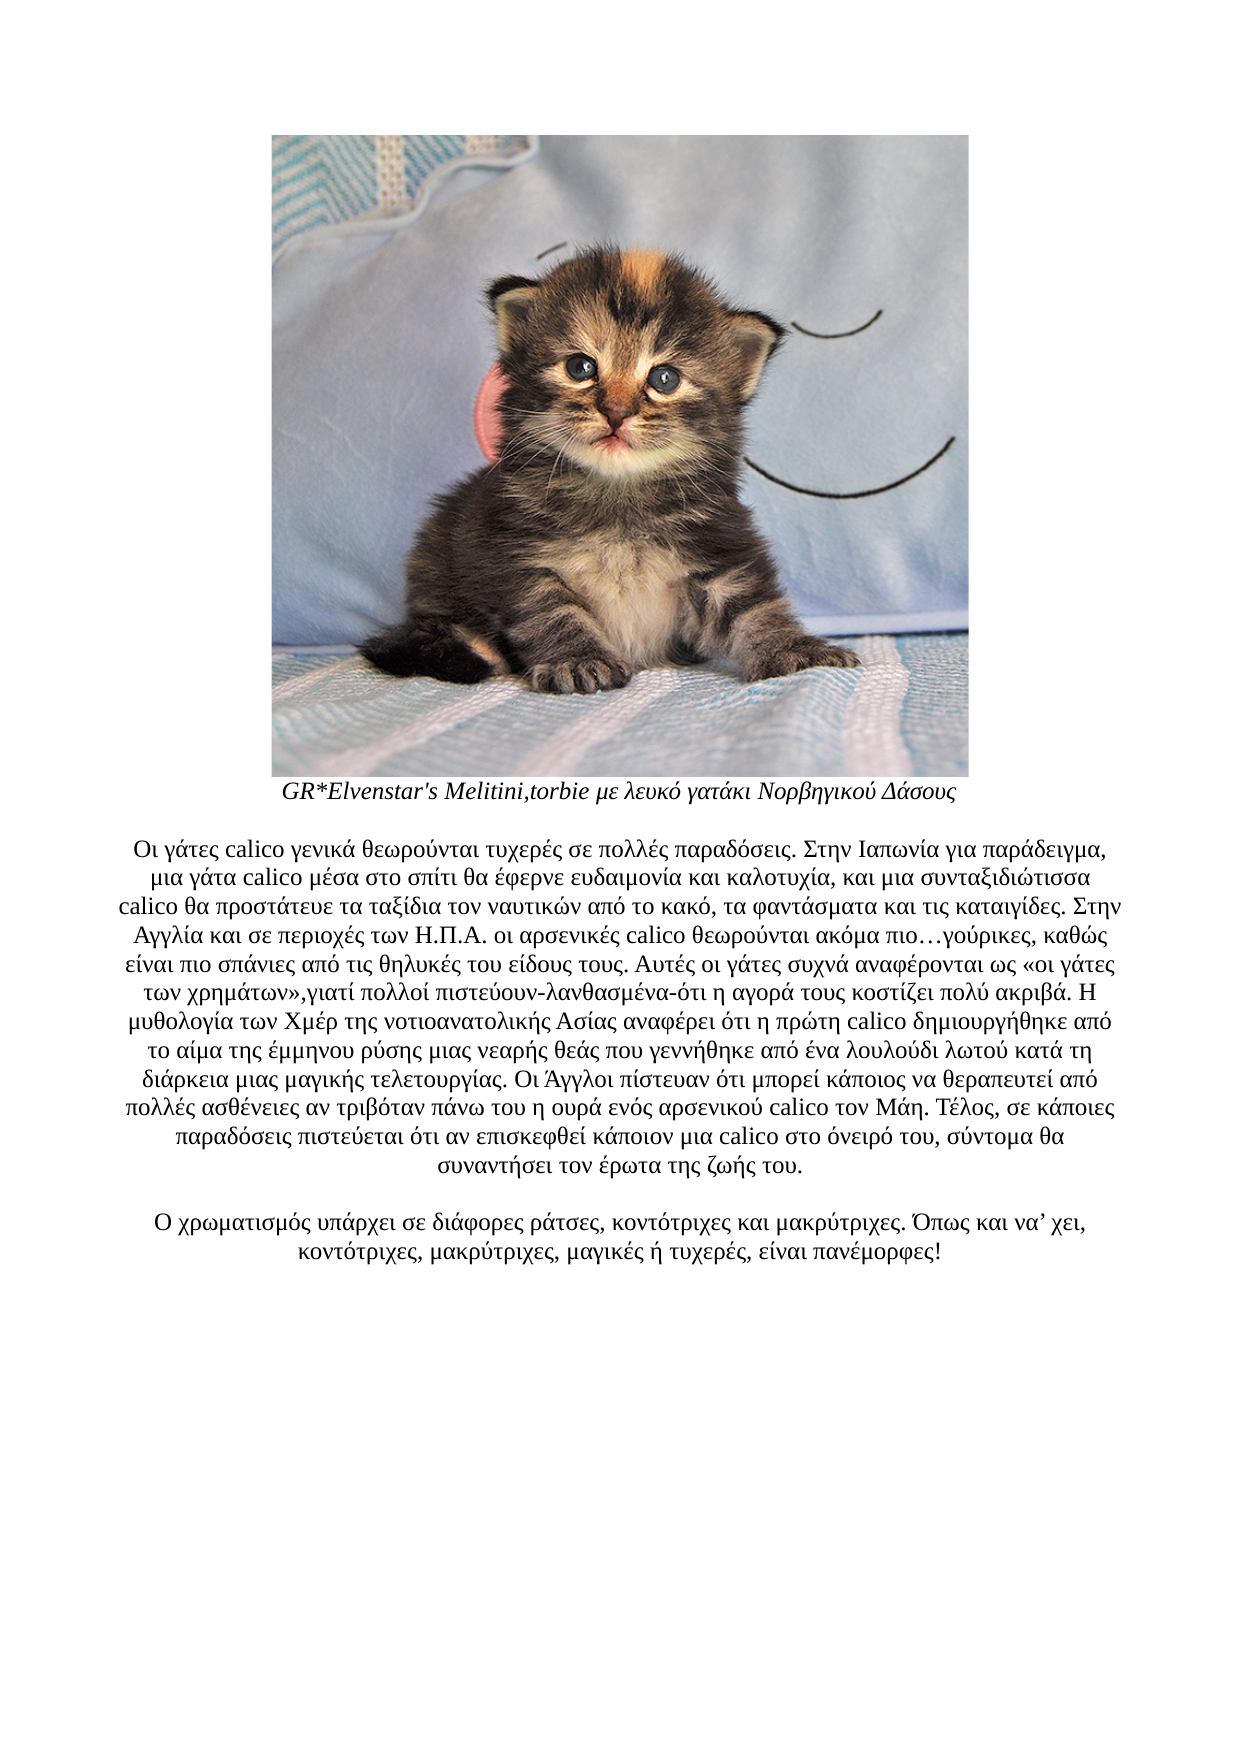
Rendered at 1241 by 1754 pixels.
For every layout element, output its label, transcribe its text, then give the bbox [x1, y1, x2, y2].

picture [271, 135, 969, 777]
text GR*Elvenstar's Melitini,torbie με λευκό γατάκι Νορβηγικού Δάσους Οι γάτες calico γενικά θεωρούνται τυχερές σε πολλές παραδόσεις. Στην Ιαπωνία για παράδειγμα, μια γάτα calico μέσα στο σπίτι θα έφερνε ευδαιμονία και καλοτυχία, και μια συνταξιδιώτισσα calico θα προστάτευε τα ταξίδια τον ναυτικών από το κακό, τα φαντάσματα και τις καταιγίδες. Στην Αγγλία και σε περιοχές των Η.Π.Α. οι αρσενικές calico θεωρούνται ακόμα πιο…γούρικες, καθώς είναι πιο σπάνιες από τις θηλυκές του είδους τους. Αυτές οι γάτες συχνά αναφέρονται ως «οι γάτες των χρημάτων»,γιατί πολλοί πιστεύουν-λανθασμένα-ότι η αγορά τους κοστίζει πολύ ακριβά. Η μυθολογία των Χμέρ της νοτιοανατολικής Ασίας αναφέρει ότι η πρώτη calico δημιουργήθηκε από το αίμα της έμμηνου ρύσης μιας νεαρής θεάς που γεννήθηκε από ένα λουλούδι λωτού κατά τη διάρκεια μιας μαγικής τελετουργίας. Οι Άγγλοι πίστευαν ότι μπορεί κάποιος να θεραπευτεί από πολλές ασθένειες αν τριβόταν πάνω του η ουρά ενός αρσενικού calico τον Μάη. Τέλος, σε κάποιες παραδόσεις πιστεύεται ότι αν επισκεφθεί κάποιον μια calico στο όνειρό του, σύντομα θα συναντήσει τον έρωτα της ζωής του. Ο χρωματισμός υπάρχει σε διάφορες ράτσες, κοντότριχες και μακρύτριχες. Όπως και να’ χει, κοντότριχες, μακρύτριχες, μαγικές ή τυχερές, είναι πανέμορφες! [118, 118, 1122, 1265]
